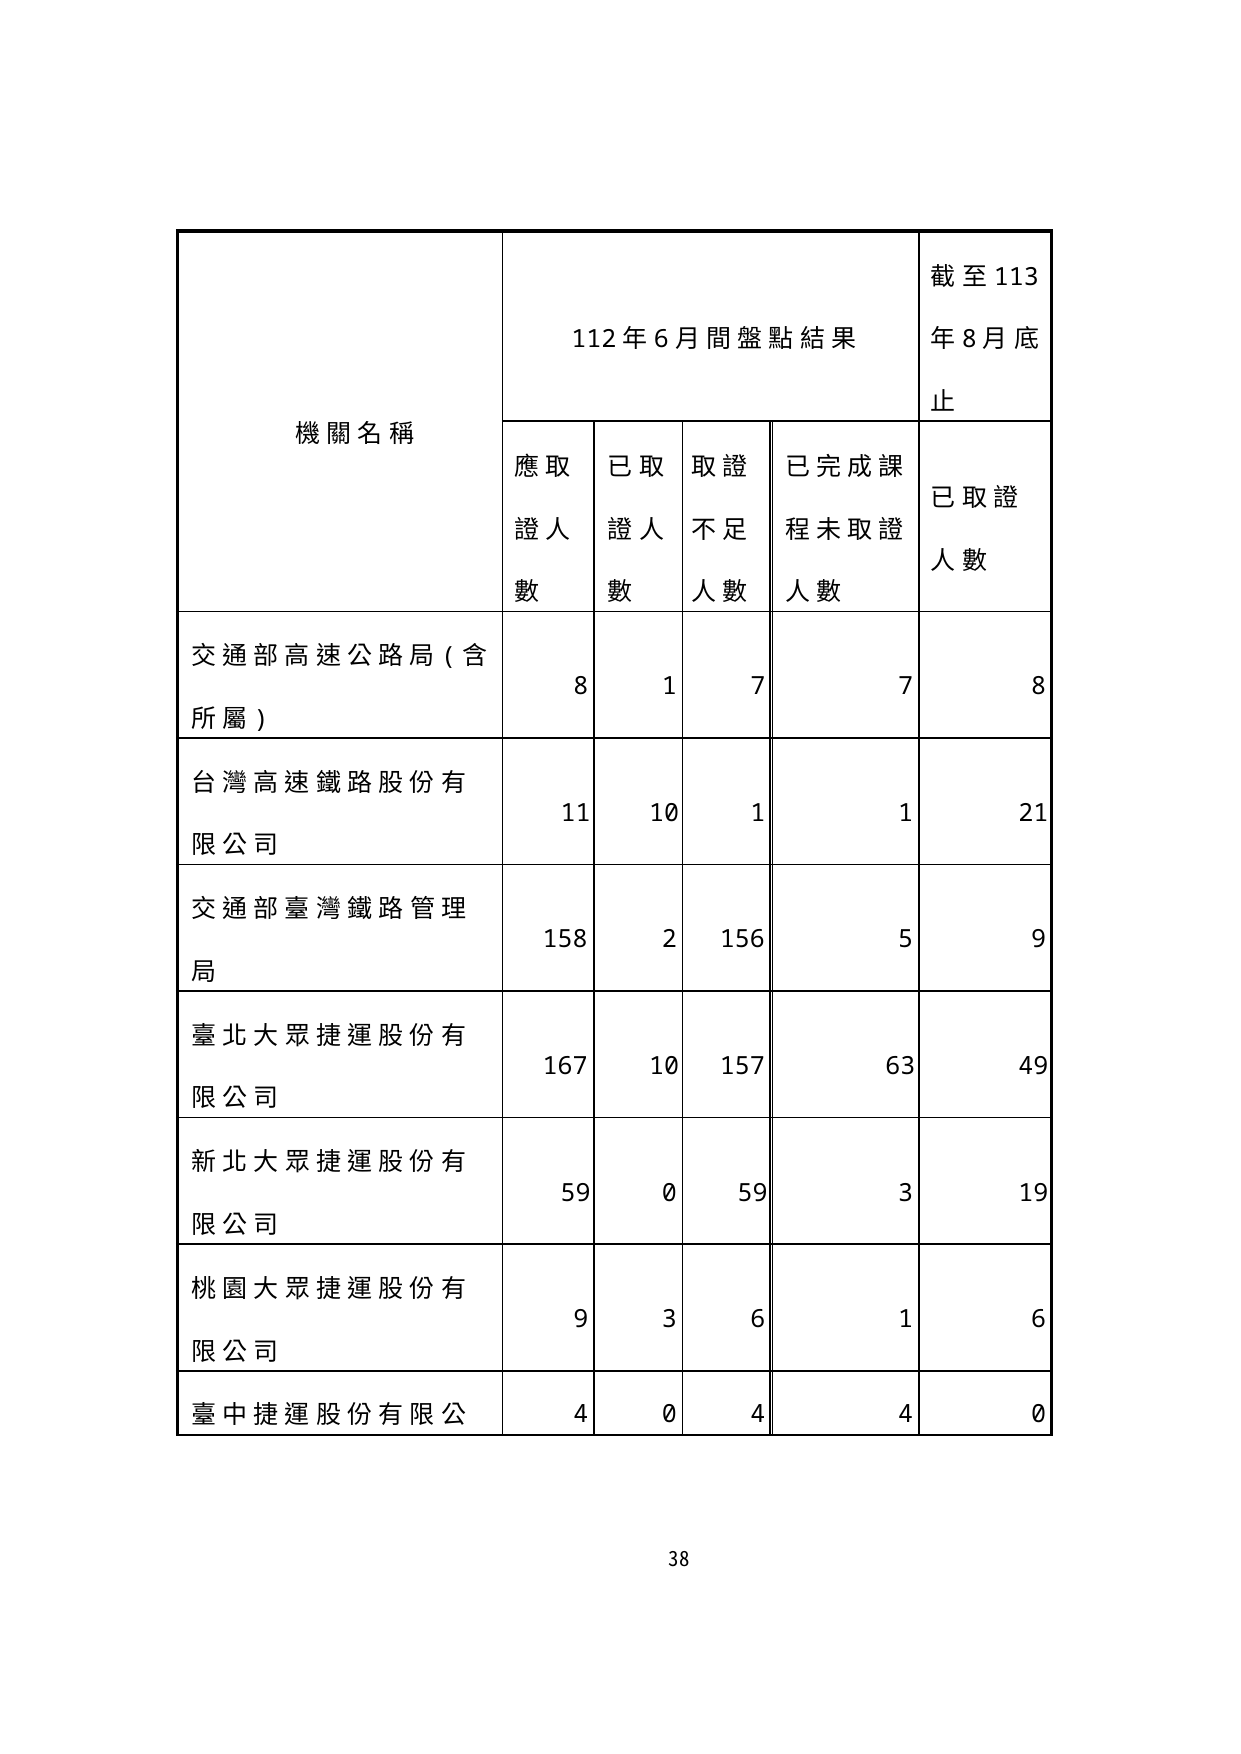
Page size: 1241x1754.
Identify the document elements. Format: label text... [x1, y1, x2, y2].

table_cell 49 [920, 992, 1050, 1117]
table_cell 6 [683, 1245, 769, 1370]
table_cell 59 [503, 1118, 593, 1243]
table_cell 6 [920, 1245, 1050, 1370]
table_cell 11 [503, 739, 593, 864]
table_cell 1 [595, 612, 682, 737]
table_cell 156 [683, 865, 769, 990]
table_cell 已完成課程未取證人數 [773, 422, 918, 611]
table_cell 157 [683, 992, 769, 1117]
table_cell 2 [595, 865, 682, 990]
table_cell 臺中捷運股份有限公 [179, 1372, 502, 1434]
table_cell 0 [595, 1372, 682, 1434]
table_cell 4 [773, 1372, 918, 1434]
table_cell 3 [595, 1245, 682, 1370]
table_cell 158 [503, 865, 593, 990]
table_cell 臺北大眾捷運股份有限公司 [179, 992, 502, 1117]
table_cell 8 [920, 612, 1050, 737]
table_cell 59 [683, 1118, 769, 1243]
table_cell 7 [683, 612, 769, 737]
table_cell 19 [920, 1118, 1050, 1243]
table_cell 新北大眾捷運股份有限公司 [179, 1118, 502, 1243]
table_cell 交通部高速公路局(含所屬) [179, 612, 502, 737]
table_cell 1 [773, 739, 918, 864]
table_cell 0 [920, 1372, 1050, 1434]
table_cell 已取證人數 [595, 422, 682, 611]
table_cell 4 [503, 1372, 593, 1434]
table_cell 0 [595, 1118, 682, 1243]
table_cell 1 [683, 739, 769, 864]
table_cell 1 [773, 1245, 918, 1370]
table_cell 9 [503, 1245, 593, 1370]
table_cell 取證不足人數 [683, 422, 769, 611]
table_cell 10 [595, 992, 682, 1117]
table_cell 已取證人數 [920, 422, 1050, 611]
table_cell 3 [773, 1118, 918, 1243]
table_cell 8 [503, 612, 593, 737]
table_cell 9 [920, 865, 1050, 990]
table_cell 7 [773, 612, 918, 737]
table_cell 應取證人數 [503, 422, 593, 611]
table_header 機關名稱 [179, 233, 502, 611]
table_cell 桃園大眾捷運股份有限公司 [179, 1245, 502, 1370]
table_cell 21 [920, 739, 1050, 864]
table_cell 交通部臺灣鐵路管理局 [179, 865, 502, 990]
table_cell 台灣高速鐵路股份有限公司 [179, 739, 502, 864]
table_cell 167 [503, 992, 593, 1117]
table_header 截至113年8月底止 [920, 233, 1050, 420]
table_cell 10 [595, 739, 682, 864]
table_cell 4 [683, 1372, 769, 1434]
table_cell 63 [773, 992, 918, 1117]
table_cell 5 [773, 865, 918, 990]
table_header 112年6月間盤點結果 [503, 233, 918, 420]
